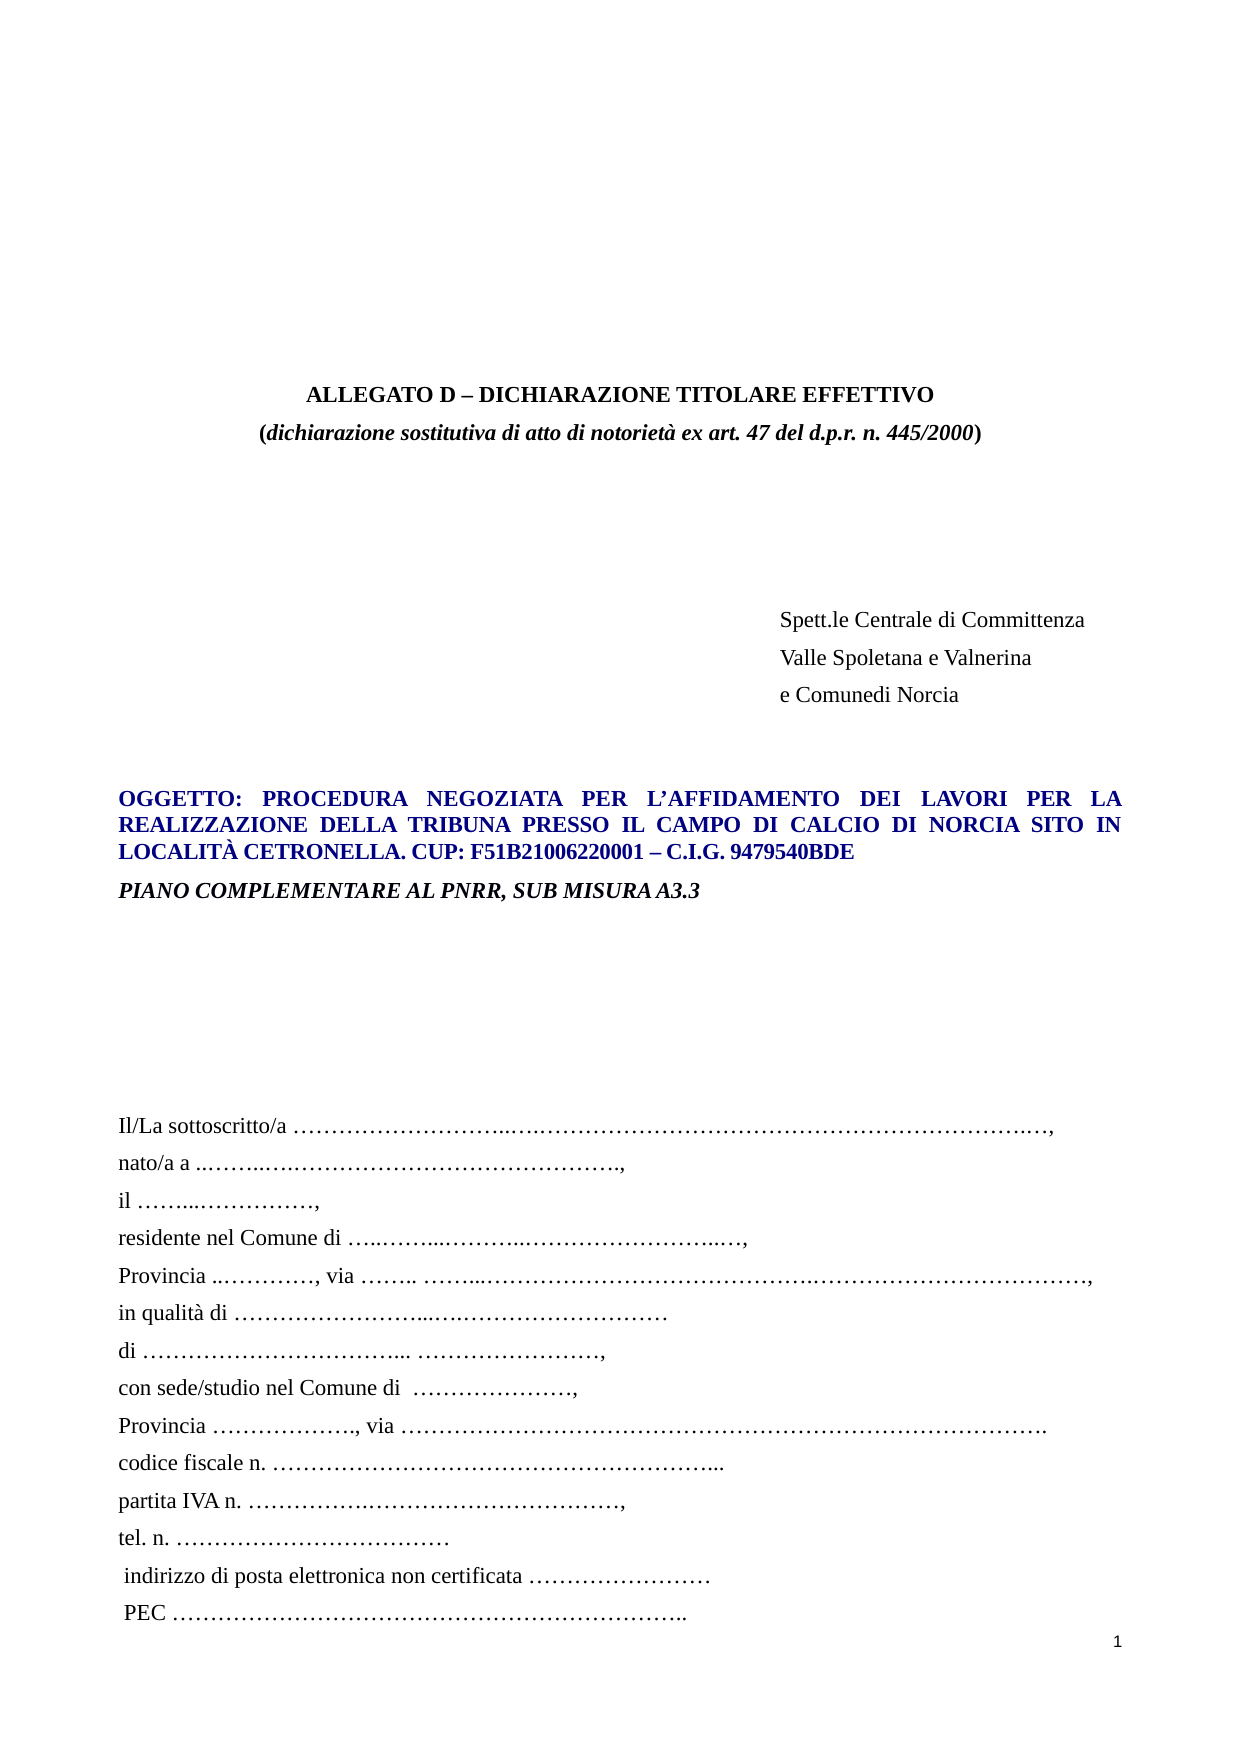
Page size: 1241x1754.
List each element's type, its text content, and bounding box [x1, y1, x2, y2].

text PEC ………………………………………………………….. [118, 1591, 1122, 1628]
text di ……………………………... ……………………, [118, 1328, 1122, 1366]
text e Comunedi Norcia [779, 673, 1122, 710]
text Provincia ..…………, via …….. ……...…………………………………….………………………………, [118, 1253, 1122, 1291]
text codice fiscale n. …………………………………………………... [118, 1441, 1122, 1478]
text Provincia ………………., via …………………………………………………………………………. [118, 1403, 1122, 1441]
text nato/a a ..……..….……………………………………., [118, 1141, 1122, 1178]
text ALLEGATO D – DICHIARAZIONE TITOLARE EFFETTIVO [118, 373, 1122, 410]
text Piano Complementare al PNRR, sub misura A3.3 [118, 877, 1122, 903]
text tel. n. ……………………………… [118, 1516, 1122, 1553]
text OGGETTO: PROCEDURA NEGOZIATA PER L’AFFIDAMENTO DEI LAVORI PER LA REALIZZAZIONE DELLA TRIBUNA PRESSO IL CAMPO DI CALCIO DI NORCIA SITO IN LOCALITÀ CETRONELLA. CUP: F51B21006220001 – C.I.G. 9479540BDE [118, 785, 1122, 864]
text Il/La sottoscritto/a ………………………..….……………………………………………………….…, [118, 1103, 1122, 1141]
title (dichiarazione sostitutiva di atto di notorietà ex art. 47 del d.p.r. n. 445/2000) [118, 410, 1122, 448]
text residente nel Comune di …..……...………..……………………..…, [118, 1216, 1122, 1253]
text con sede/studio nel Comune di …………………, [118, 1366, 1122, 1403]
text Valle Spoletana e Valnerina [779, 635, 1122, 673]
text partita IVA n. …………….……………………………, [118, 1478, 1122, 1516]
text indirizzo di posta elettronica non certificata …………………… [118, 1553, 1122, 1591]
text Spett.le Centrale di Committenza [779, 598, 1122, 635]
text il ……...……………, [118, 1178, 1122, 1216]
text in qualità di ……………………...….……………………… [118, 1291, 1122, 1328]
